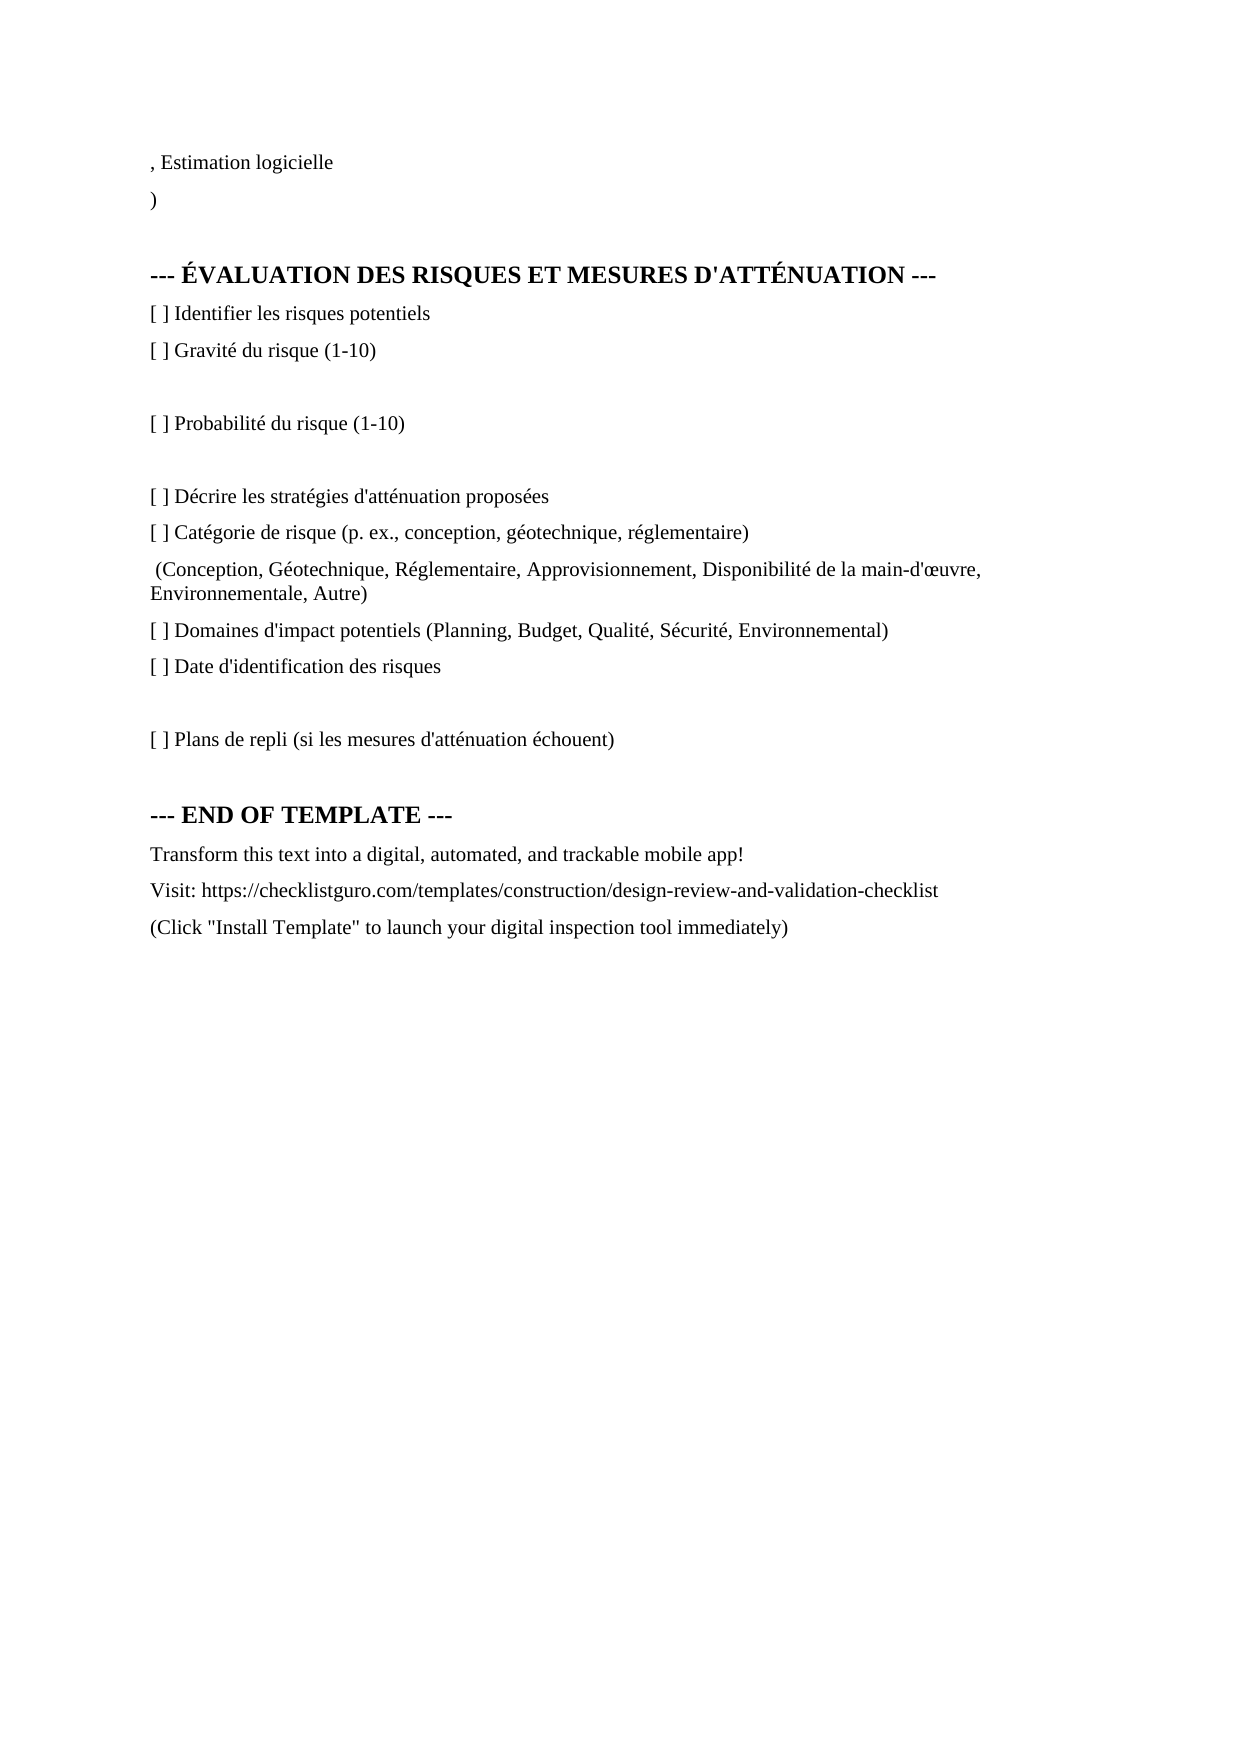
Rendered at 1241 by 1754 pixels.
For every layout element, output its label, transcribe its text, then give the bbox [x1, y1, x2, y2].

text [ ] Probabilité du risque (1-10) [150, 411, 1090, 435]
text [ ] Domaines d'impact potentiels (Planning, Budget, Qualité, Sécurité, Environnemental) [150, 617, 1090, 642]
text , Estimation logicielle [150, 150, 1090, 174]
text [ ] Plans de repli (si les mesures d'atténuation échouent) [150, 727, 1090, 751]
text ) [150, 187, 1090, 211]
text [ ] Catégorie de risque (p. ex., conception, géotechnique, réglementaire) [150, 520, 1090, 544]
text [ ] Date d'identification des risques [150, 654, 1090, 678]
text [ ] Décrire les stratégies d'atténuation proposées [150, 484, 1090, 508]
text [ ] Identifier les risques potentiels [150, 301, 1090, 325]
text --- ÉVALUATION DES RISQUES ET MESURES D'ATTÉNUATION --- [150, 260, 1090, 288]
text [ ] Gravité du risque (1-10) [150, 337, 1090, 362]
text (Click "Install Template" to launch your digital inspection tool immediately) [150, 915, 1090, 939]
text --- END OF TEMPLATE --- [150, 800, 1090, 829]
text Visit: https://checklistguro.com/templates/construction/design-review-and-validation-checklist [150, 878, 1090, 902]
text (Conception, Géotechnique, Réglementaire, Approvisionnement, Disponibilité de la main-d'œuvre, Environnementale, Autre) [150, 557, 1090, 605]
text Transform this text into a digital, automated, and trackable mobile app! [150, 842, 1090, 866]
